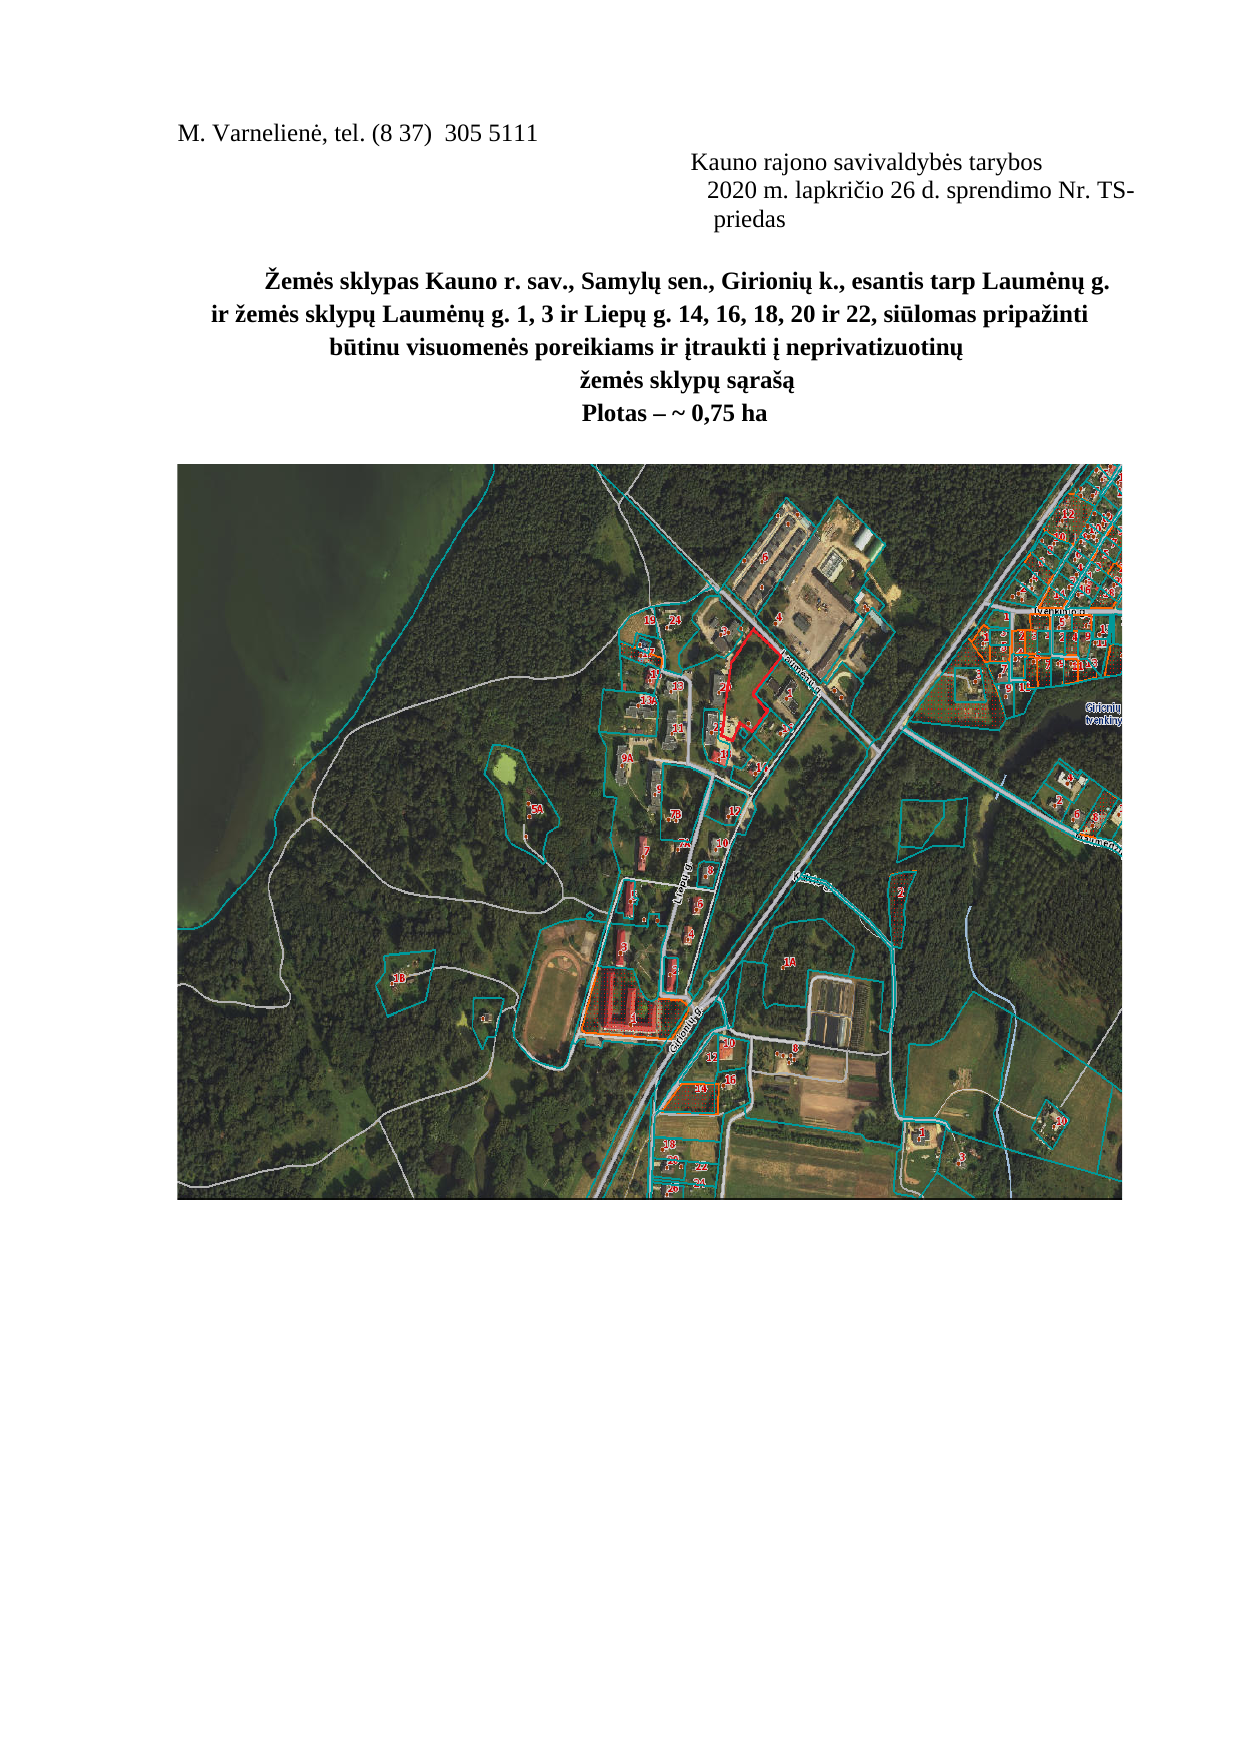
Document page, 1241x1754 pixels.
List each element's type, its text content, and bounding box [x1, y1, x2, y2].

text priedas [177, 204, 1122, 233]
text 2020 m. lapkričio 26 d. sprendimo Nr. TS- [177, 176, 1152, 204]
text žemės sklypų sąrašą [177, 365, 1122, 394]
text M. Varnelienė, tel. (8 37) 305 5111 [177, 118, 1122, 147]
text Kauno rajono savivaldybės tarybos [177, 147, 1122, 176]
text Žemės sklypas Kauno r. sav., Samylų sen., Girionių k., esantis tarp Laumėnų g. ir žemės sklypų Laumėnų g. 1, 3 ir Liepų g. 14, 16, 18, 20 ir 22, siūlomas pripažinti būtinu visuomenės poreikiams ir įtraukti į neprivatizuotinų [177, 266, 1122, 361]
text Plotas – ~ 0,75 ha [177, 398, 1122, 427]
